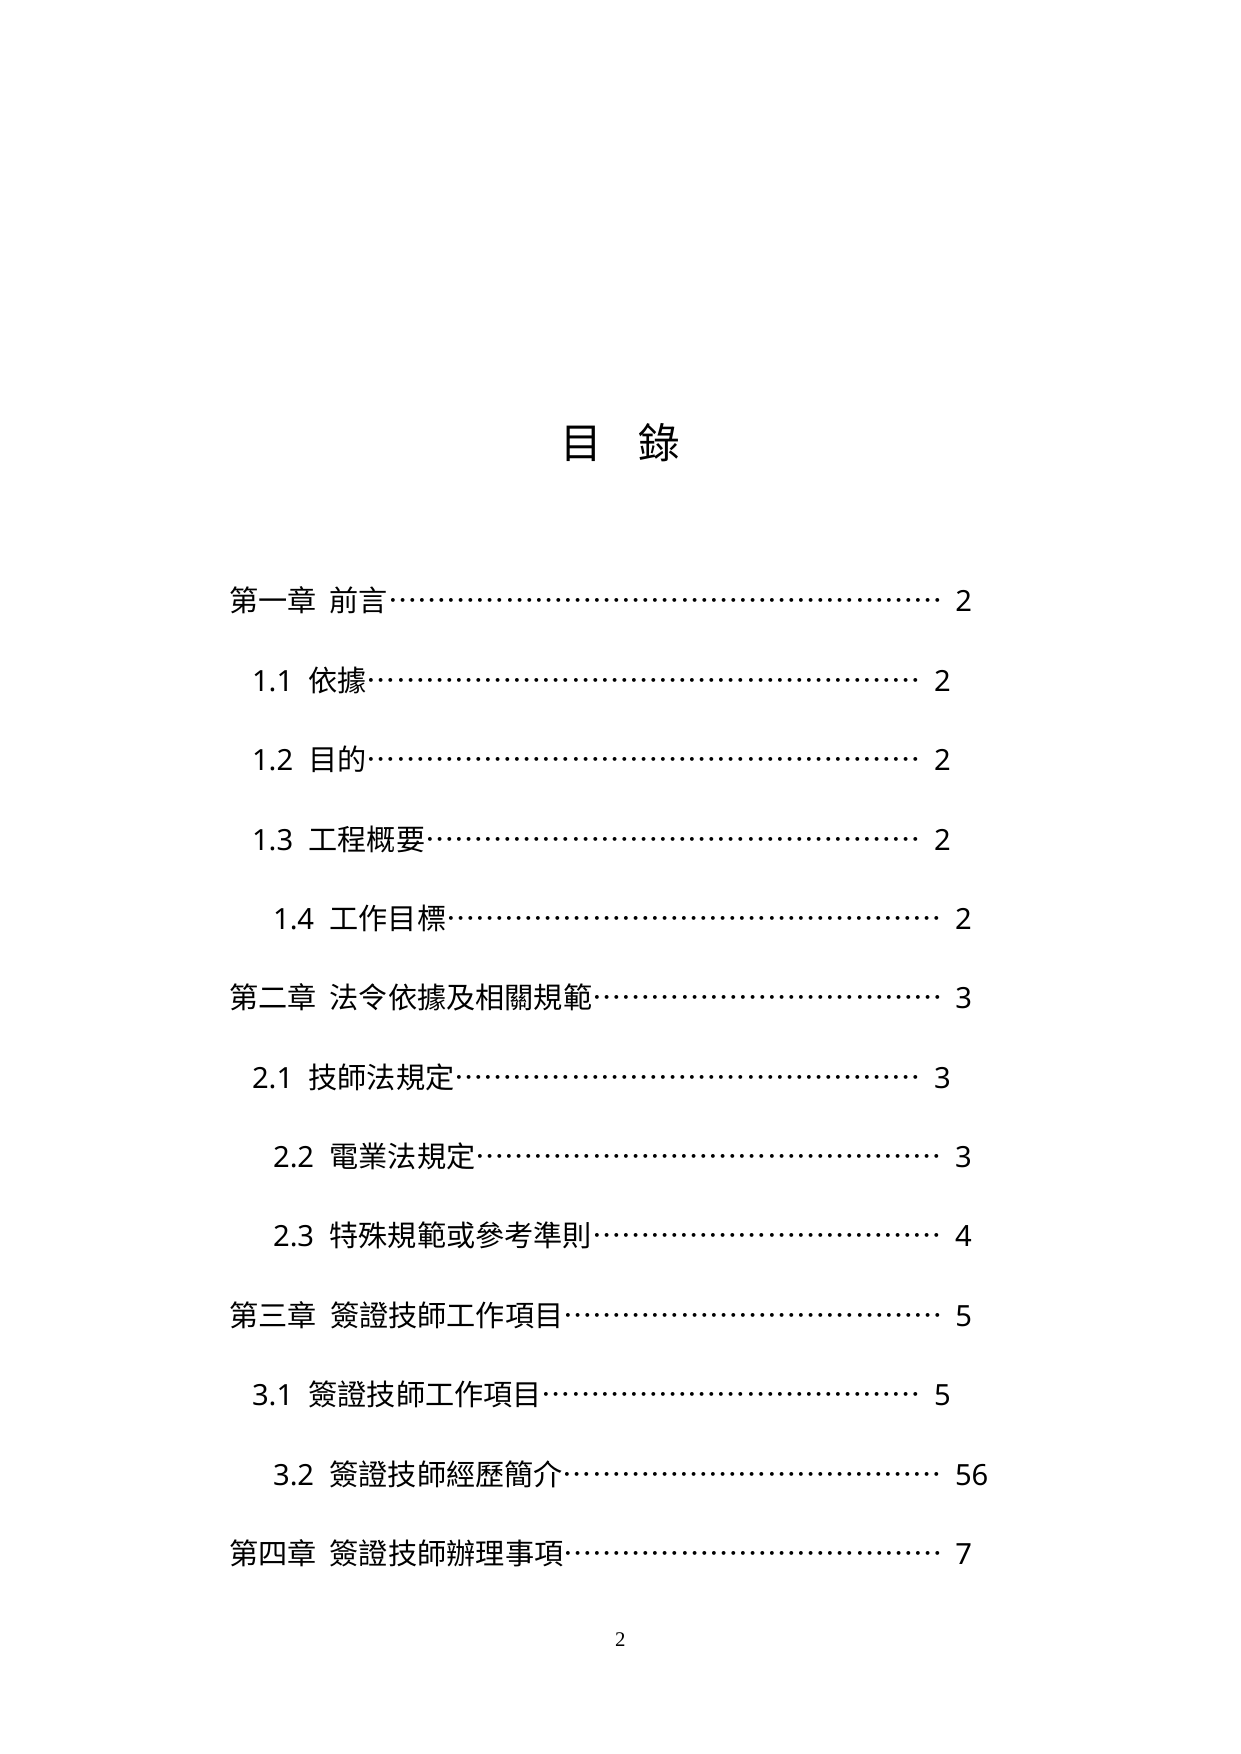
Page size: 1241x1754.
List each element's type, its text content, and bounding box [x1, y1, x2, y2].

text 1.2 目的………………………………………………… 2 [229, 718, 1128, 798]
text 2.3 特殊規範或參考準則……………………………… 4 [229, 1194, 1128, 1274]
text 第二章 法令依據及相關規範……………………………… 3 [229, 956, 1128, 1036]
text 1.1 依據………………………………………………… 2 [229, 639, 1128, 718]
text 第三章 簽證技師工作項目………………………………… 5 [229, 1274, 1128, 1353]
text 3.2 簽證技師經歷簡介………………………………… 56 [229, 1433, 1128, 1512]
text 1.3 工程概要…………………………………………… 2 [229, 798, 1128, 877]
text 第一章 前言………………………………………………… 2 [229, 559, 1128, 639]
text 1.4 工作目標…………………………………………… 2 [229, 877, 1128, 956]
text 2.2 電業法規定………………………………………… 3 [229, 1115, 1128, 1194]
text 目 錄 [112, 401, 1128, 480]
text 第四章 簽證技師辦理事項………………………………… 7 [229, 1512, 1128, 1591]
text 2.1 技師法規定………………………………………… 3 [229, 1036, 1128, 1115]
text 3.1 簽證技師工作項目………………………………… 5 [229, 1353, 1128, 1433]
